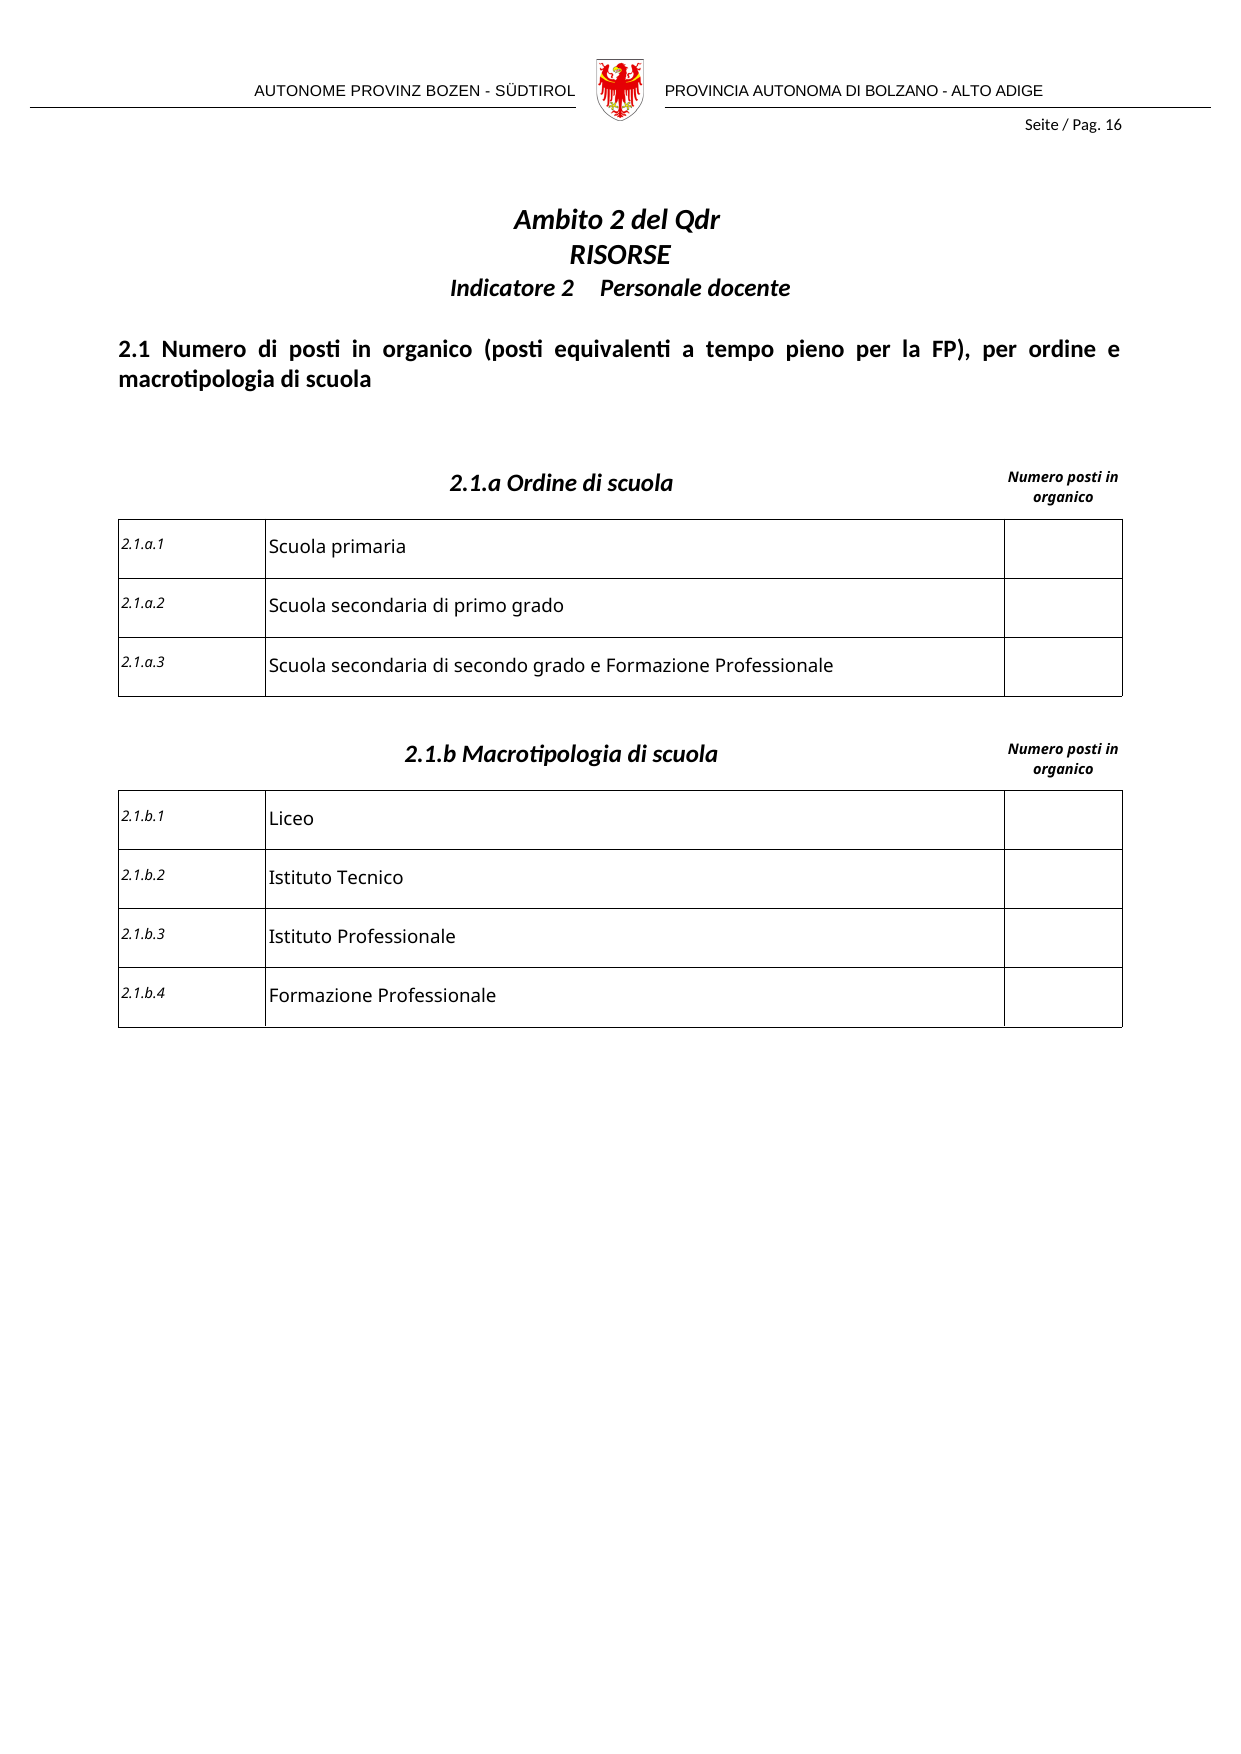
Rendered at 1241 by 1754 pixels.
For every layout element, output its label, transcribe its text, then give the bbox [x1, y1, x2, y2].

table_cell [1005, 579, 1122, 637]
table_cell 2.1.b.3 [119, 909, 265, 967]
table_cell 2.1.b.4 [119, 968, 265, 1026]
text 2.1 Numero di posti in organico (posti equivalenti a tempo pieno per la FP), per ordine e macrotipologia di scuola [118, 333, 1122, 394]
table_cell [1005, 968, 1122, 1026]
table_header Numero posti in organico [1004, 727, 1122, 790]
table_cell Scuola secondaria di secondo grado e Formazione Professionale [266, 638, 1004, 696]
table_header Numero posti in organico [1004, 455, 1122, 518]
table_cell 2.1.b.2 [119, 850, 265, 908]
table_cell 2.1.a.1 [119, 520, 265, 578]
table_header 2.1.a Ordine di scuola [118, 455, 1004, 518]
table_cell [1005, 850, 1122, 908]
table_header 2.1.b Macrotipologia di scuola [118, 727, 1004, 790]
table_cell Istituto Tecnico [266, 850, 1004, 908]
text RISORSE [118, 236, 1122, 272]
table_cell [1005, 638, 1122, 696]
text Ambito 2 del Qdr [118, 201, 1122, 236]
table_cell 2.1.b.1 [119, 791, 265, 849]
table_cell Scuola secondaria di primo grado [266, 579, 1004, 637]
table_cell Scuola primaria [266, 520, 1004, 578]
table_cell [1005, 520, 1122, 578]
text Indicatore 2 Personale docente [118, 272, 1122, 303]
table_cell [1005, 909, 1122, 967]
table_cell Formazione Professionale [266, 968, 1004, 1026]
picture [596, 59, 644, 121]
table_cell Liceo [266, 791, 1004, 849]
table_cell Istituto Professionale [266, 909, 1004, 967]
table_cell [1005, 791, 1122, 849]
table_cell 2.1.a.2 [119, 579, 265, 637]
table_cell 2.1.a.3 [119, 638, 265, 696]
